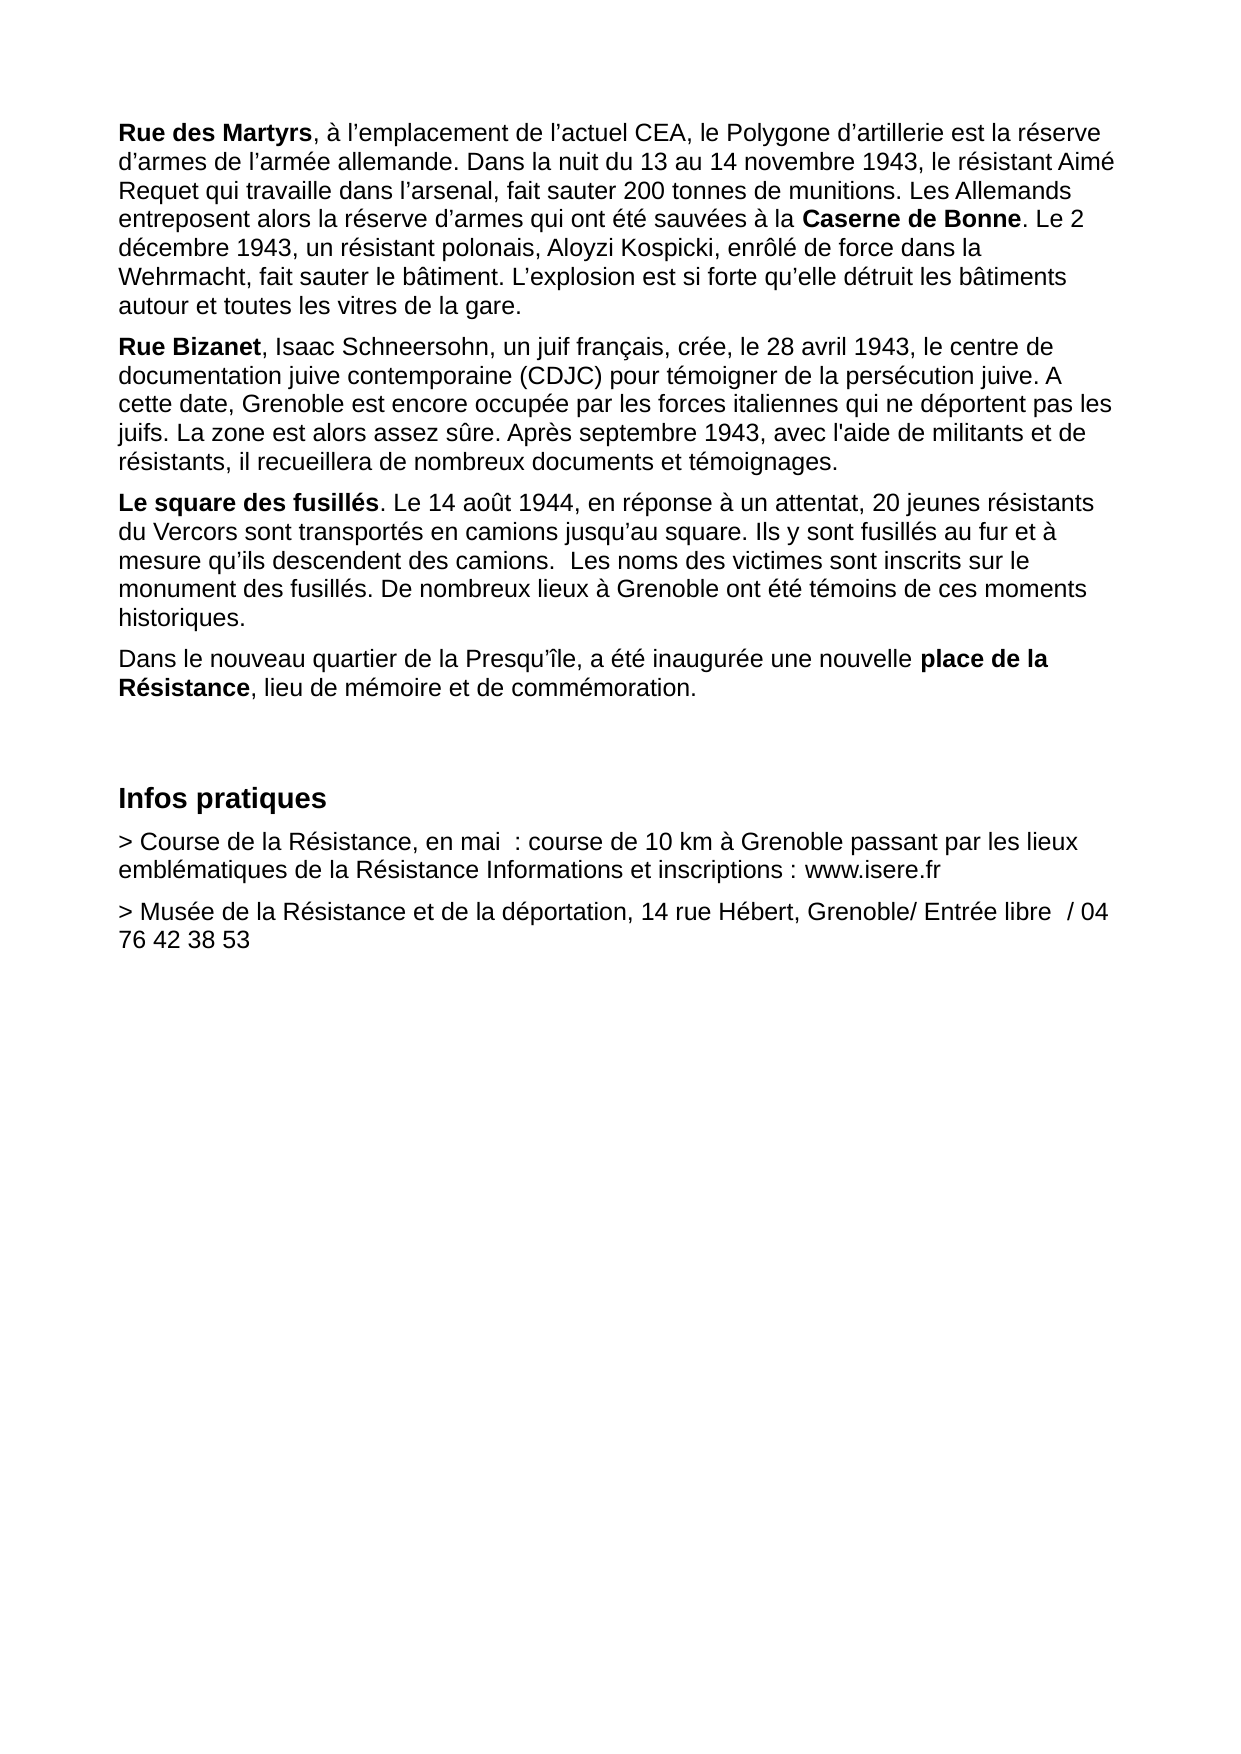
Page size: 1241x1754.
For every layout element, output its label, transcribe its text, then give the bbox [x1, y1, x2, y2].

subtitle Infos pratiques [118, 781, 1122, 814]
text Rue Bizanet, Isaac Schneersohn, un juif français, crée, le 28 avril 1943, le centre de documentation juive contemporaine (CDJC) pour témoigner de la persécution juive. A cette date, Grenoble est encore occupée par les forces italiennes qui ne déportent pas les juifs. La zone est alors assez sûre. Après septembre 1943, avec l'aide de militants et de résistants, il recueillera de nombreux documents et témoignages. [118, 332, 1122, 476]
text Rue des Martyrs, à l’emplacement de l’actuel CEA, le Polygone d’artillerie est la réserve d’armes de l’armée allemande. Dans la nuit du 13 au 14 novembre 1943, le résistant Aimé Requet qui travaille dans l’arsenal, fait sauter 200 tonnes de munitions. Les Allemands entreposent alors la réserve d’armes qui ont été sauvées à la Caserne de Bonne. Le 2 décembre 1943, un résistant polonais, Aloyzi Kospicki, enrôlé de force dans la Wehrmacht, fait sauter le bâtiment. L’explosion est si forte qu’elle détruit les bâtiments autour et toutes les vitres de la gare. [118, 118, 1122, 319]
text Dans le nouveau quartier de la Presqu’île, a été inaugurée une nouvelle place de la Résistance, lieu de mémoire et de commémoration. [118, 644, 1122, 702]
text > Musée de la Résistance et de la déportation, 14 rue Hébert, Grenoble/ Entrée libre / 04 76 42 38 53 [118, 897, 1122, 954]
text Le square des fusillés. Le 14 août 1944, en réponse à un attentat, 20 jeunes résistants du Vercors sont transportés en camions jusqu’au square. Ils y sont fusillés au fur et à mesure qu’ils descendent des camions. Les noms des victimes sont inscrits sur le monument des fusillés. De nombreux lieux à Grenoble ont été témoins de ces moments historiques. [118, 488, 1122, 632]
text > Course de la Résistance, en mai : course de 10 km à Grenoble passant par les lieux emblématiques de la Résistance Informations et inscriptions : www.isere.fr [118, 827, 1122, 884]
